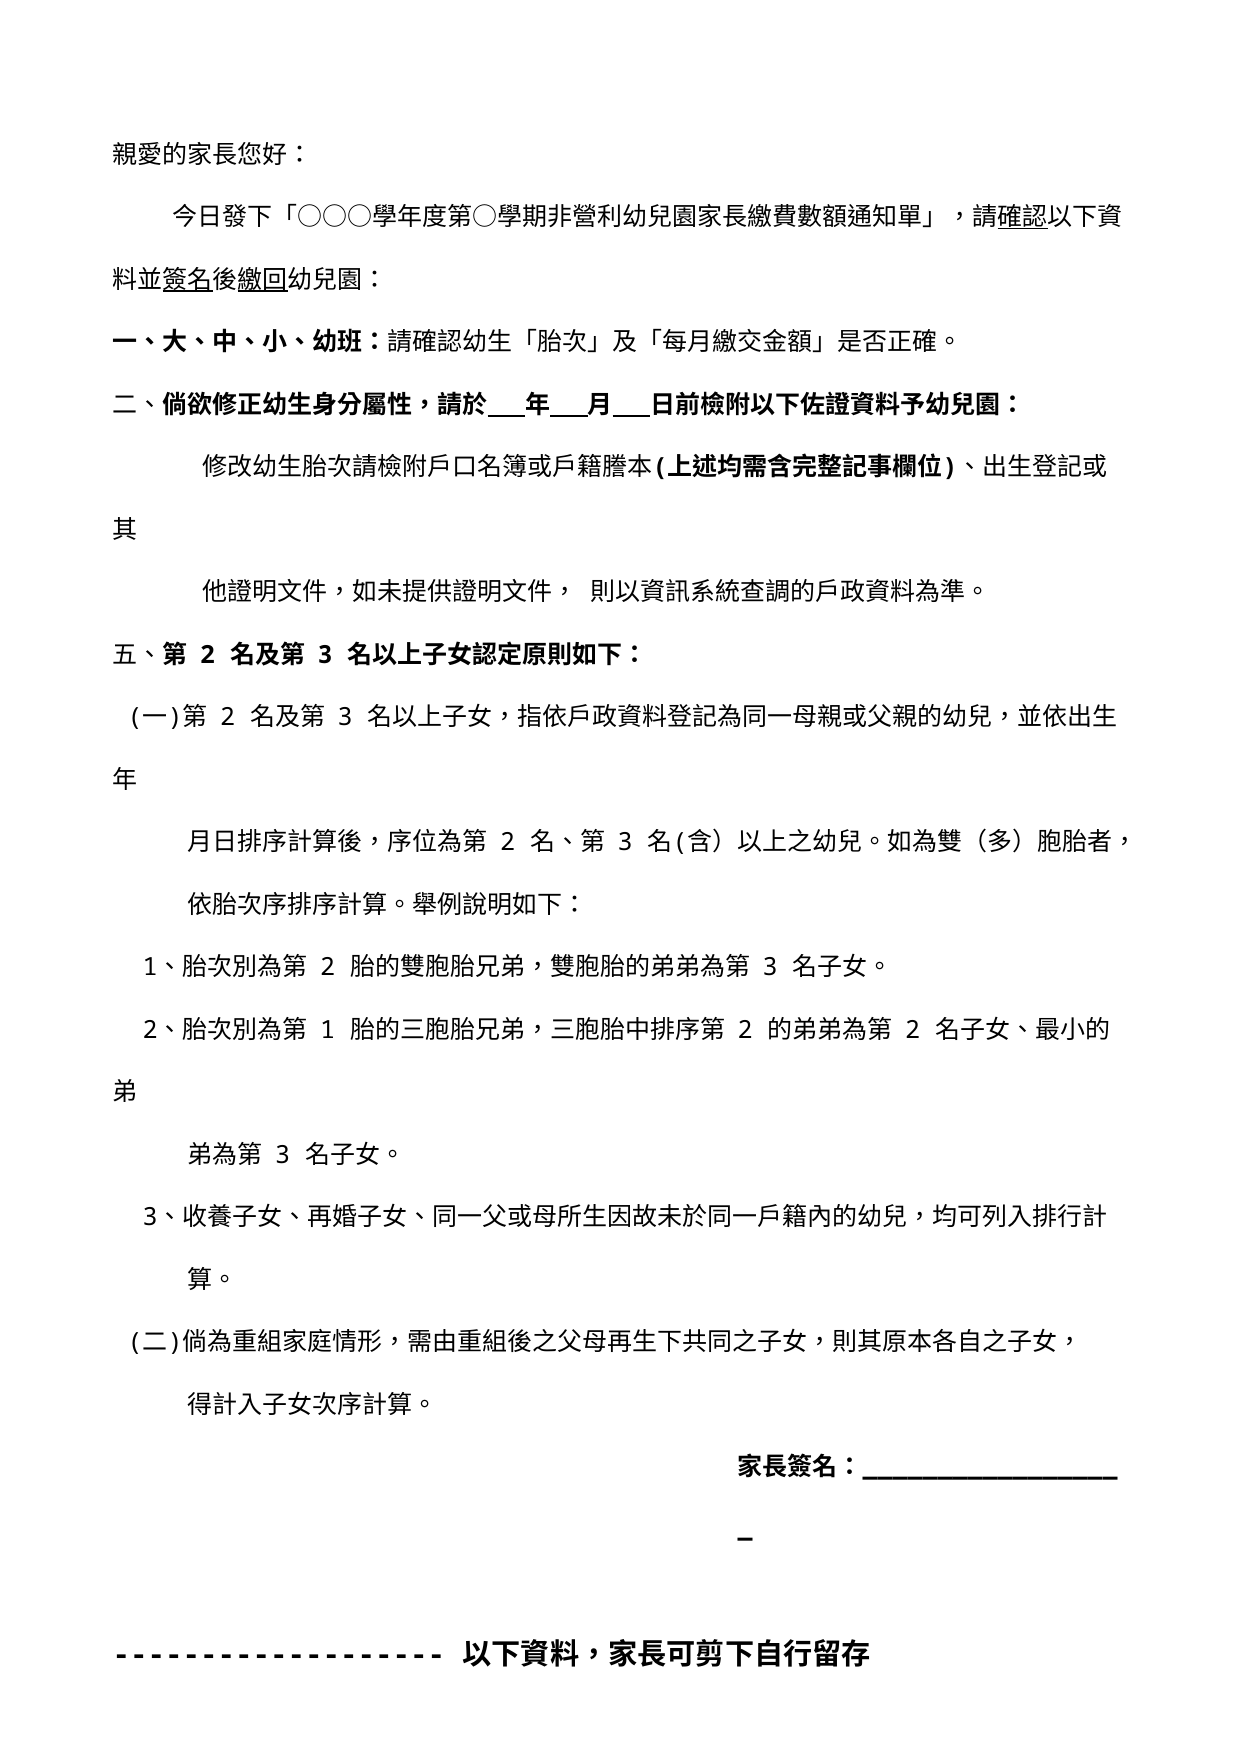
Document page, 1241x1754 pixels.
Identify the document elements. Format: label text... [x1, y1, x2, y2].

text 3、收養子女、再婚子女、同一父或母所生因故未於同一戶籍內的幼兒，均可列入排行計 [112, 1173, 1128, 1236]
text 他證明文件，如未提供證明文件， 則以資訊系統查調的戶政資料為準。 [112, 548, 1128, 611]
text 二、倘欲修正幼生身分屬性，請於 年 月 日前檢附以下佐證資料予幼兒園： [112, 361, 1128, 423]
text 月日排序計算後，序位為第 2 名、第 3 名(含）以上之幼兒。如為雙（多）胞胎者， [112, 798, 1128, 861]
text 弟為第 3 名子女。 [112, 1111, 1128, 1173]
text 得計入子女次序計算。 家長簽名：__________________ [112, 1361, 1128, 1548]
text (二)倘為重組家庭情形，需由重組後之父母再生下共同之子女，則其原本各自之子女， [112, 1298, 1128, 1361]
text 親愛的家長您好： [112, 111, 1128, 173]
text 五、第 2 名及第 3 名以上子女認定原則如下： [112, 611, 1128, 673]
text 修改幼生胎次請檢附戶口名簿或戶籍謄本(上述均需含完整記事欄位)、出生登記或其 [112, 423, 1128, 548]
text (一)第 2 名及第 3 名以上子女，指依戶政資料登記為同一母親或父親的幼兒，並依出生年 [112, 673, 1128, 798]
text ------------------- 以下資料，家長可剪下自行留存 [112, 1611, 1128, 1673]
text 2、胎次別為第 1 胎的三胞胎兄弟，三胞胎中排序第 2 的弟弟為第 2 名子女、最小的弟 [112, 986, 1128, 1111]
text 算。 [112, 1236, 1128, 1298]
text 一、大、中、小、幼班：請確認幼生「胎次」及「每月繳交金額」是否正確。 [112, 298, 1128, 361]
text 1、胎次別為第 2 胎的雙胞胎兄弟，雙胞胎的弟弟為第 3 名子女。 [112, 923, 1128, 986]
text 今日發下「○○○學年度第○學期非營利幼兒園家長繳費數額通知單」，請確認以下資料並簽名後繳回幼兒園： [112, 173, 1128, 298]
text 依胎次序排序計算。舉例說明如下： [112, 861, 1128, 923]
